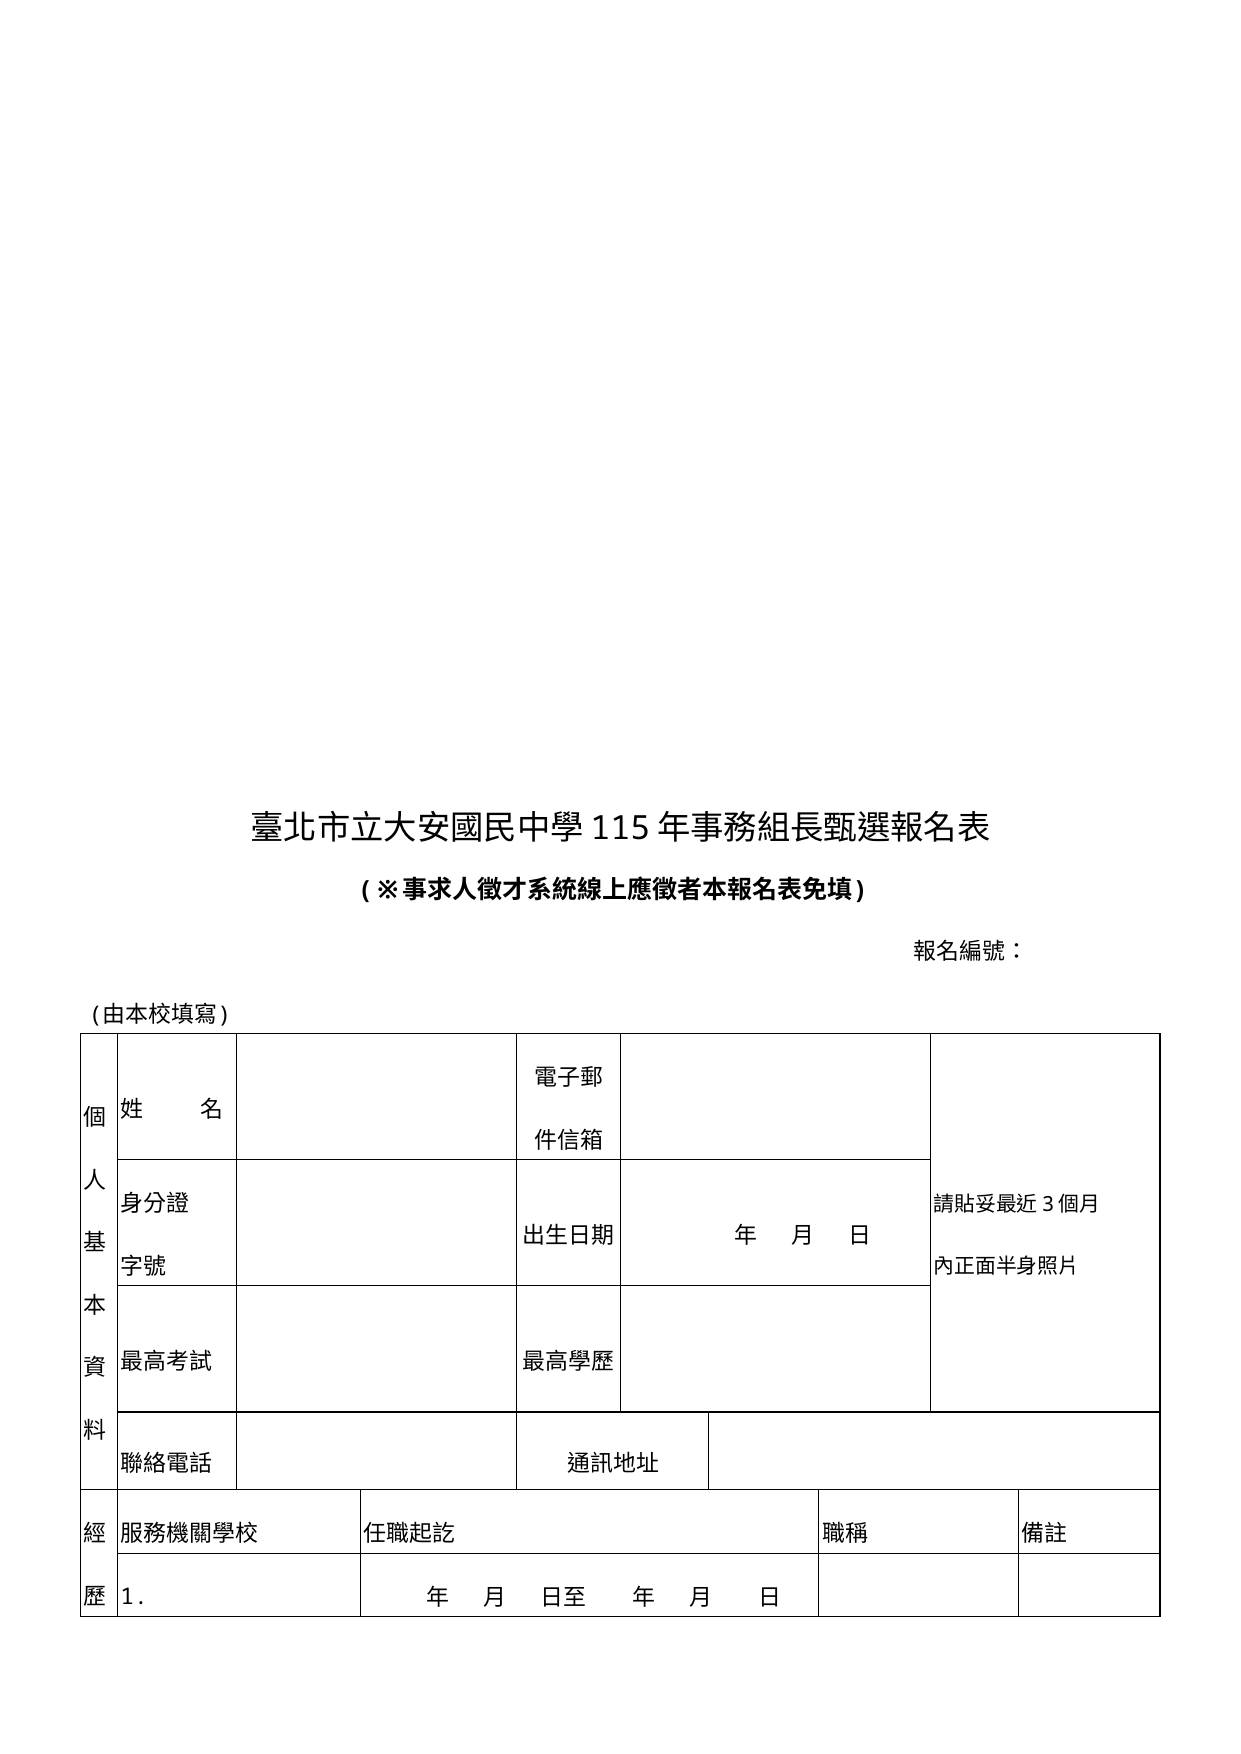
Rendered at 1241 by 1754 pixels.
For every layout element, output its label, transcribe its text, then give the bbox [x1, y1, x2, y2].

table_header [621, 1034, 930, 1159]
table_cell [237, 1160, 516, 1285]
table_cell 出生日期 [517, 1160, 620, 1285]
table_cell 經歷 [81, 1490, 117, 1616]
table_cell 聯絡電話 [118, 1413, 236, 1489]
table_cell 備註 [1019, 1490, 1159, 1552]
table_cell [621, 1286, 930, 1411]
text 臺北市立大安國民中學115年事務組長甄選報名表 [89, 783, 1152, 846]
table_header 電子郵 件信箱 [517, 1034, 620, 1159]
table_header 姓 名 [118, 1034, 236, 1159]
table_cell 年 月 日 [621, 1160, 930, 1285]
text (※事求人徵才系統線上應徵者本報名表免填) [89, 846, 1152, 908]
table_cell 任職起訖 [361, 1490, 818, 1552]
table_cell 身分證 字號 [118, 1160, 236, 1285]
table_header [237, 1034, 516, 1159]
table_cell 年 月 日至 年 月 日 [361, 1554, 818, 1616]
table_cell 1. [118, 1554, 360, 1616]
table_cell 通訊地址 [517, 1413, 708, 1489]
table_cell [237, 1413, 516, 1489]
table_cell 服務機關學校 [118, 1490, 360, 1552]
table_cell 職稱 [819, 1490, 1018, 1552]
table_cell 最高考試 [118, 1286, 236, 1411]
table_cell [237, 1286, 516, 1411]
table_cell 最高學歷 [517, 1286, 620, 1411]
table_header 個人基本資料 [81, 1034, 117, 1489]
table_header 請貼妥最近3個月 內正面半身照片 [931, 1034, 1159, 1411]
table_cell [709, 1413, 1159, 1489]
table_cell [819, 1554, 1018, 1616]
text 報名編號： (由本校填寫) [89, 908, 1152, 1033]
table_cell [1019, 1554, 1159, 1616]
